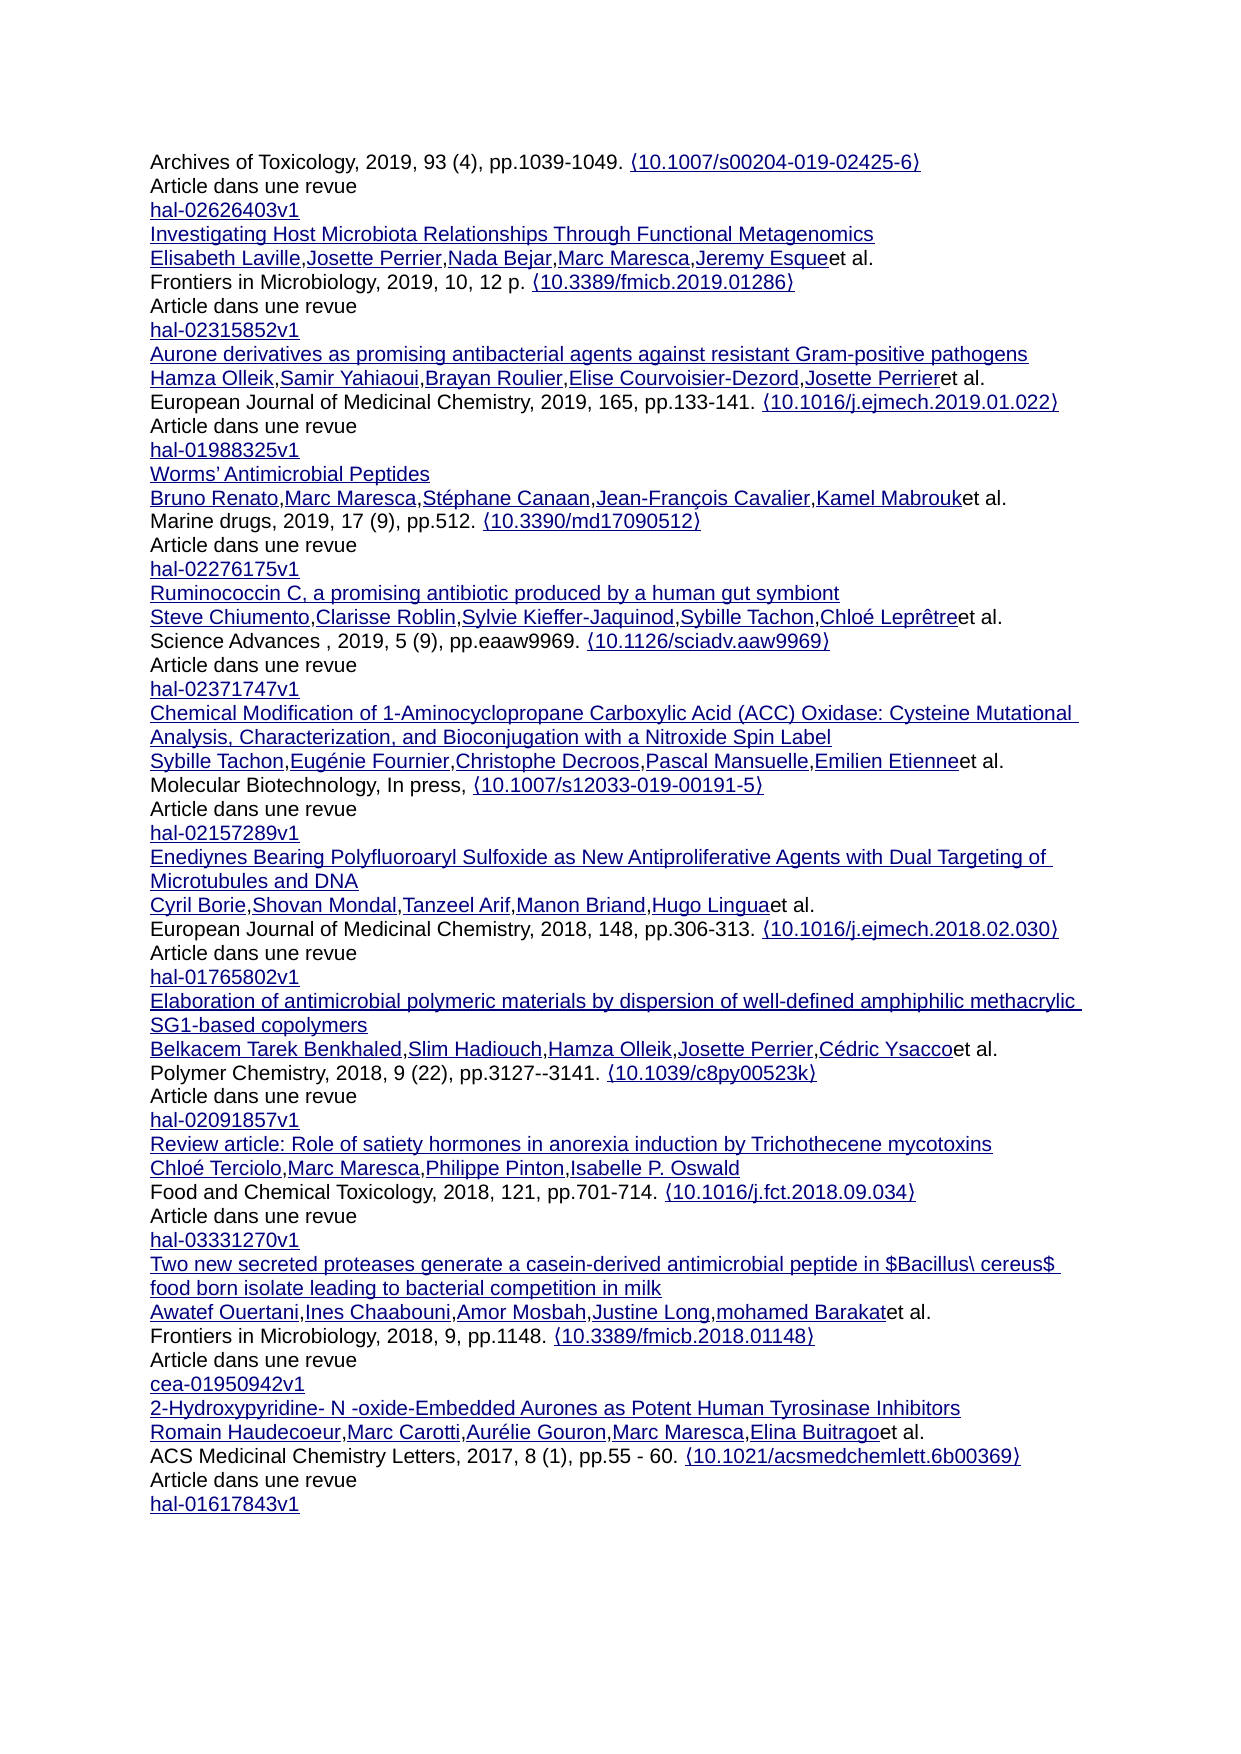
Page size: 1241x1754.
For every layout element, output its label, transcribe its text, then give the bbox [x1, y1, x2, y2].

table_cell Archives of Toxicology, 2019, 93 (4), pp.1039-1049. ⟨10.1007/s00204-019-02425-6⟩ Article dans une revue hal-02626403v1 [150, 150, 1090, 222]
table_cell Chemical Modification of 1-Aminocyclopropane Carboxylic Acid (ACC) Oxidase: Cysteine Mutational Analysis, Characterization, and Bioconjugation with a Nitroxide Spin Label Sybille Tachon,Eugénie Fournier,Christophe Decroos,Pascal Mansuelle,Emilien Etienneet al. Molecular Biotechnology, In press, ⟨10.1007/s12033-019-00191-5⟩ Article dans une revue hal-02157289v1 [150, 701, 1090, 845]
table_cell Worms’ Antimicrobial Peptides Bruno Renato,Marc Maresca,Stéphane Canaan,Jean-François Cavalier,Kamel Mabrouket al. Marine drugs, 2019, 17 (9), pp.512. ⟨10.3390/md17090512⟩ Article dans une revue hal-02276175v1 [150, 461, 1090, 581]
table_cell Elaboration of antimicrobial polymeric materials by dispersion of well-defined amphiphilic methacrylic SG1-based copolymers Belkacem Tarek Benkhaled,Slim Hadiouch,Hamza Olleik,Josette Perrier,Cédric Ysaccoet al. Polymer Chemistry, 2018, 9 (22), pp.3127--3141. ⟨10.1039/c8py00523k⟩ Article dans une revue hal-02091857v1 [150, 989, 1090, 1132]
table_cell Two new secreted proteases generate a casein-derived antimicrobial peptide in $Bacillus\ cereus$ food born isolate leading to bacterial competition in milk Awatef Ouertani,Ines Chaabouni,Amor Mosbah,Justine Long,​mohamed Barakatet al. Frontiers in Microbiology, 2018, 9, pp.1148. ⟨10.3389/fmicb.2018.01148⟩ Article dans une revue cea-01950942v1 [150, 1252, 1090, 1396]
table_cell Enediynes Bearing Polyfluoroaryl Sulfoxide as New Antiproliferative Agents with Dual Targeting of Microtubules and DNA Cyril Borie,Shovan Mondal,Tanzeel Arif,Manon Briand,Hugo Linguaet al. European Journal of Medicinal Chemistry, 2018, 148, pp.306-313. ⟨10.1016/j.ejmech.2018.02.030⟩ Article dans une revue hal-01765802v1 [150, 845, 1090, 988]
table_cell Review article: Role of satiety hormones in anorexia induction by Trichothecene mycotoxins Chloé Terciolo,Marc Maresca,Philippe Pinton,Isabelle P. Oswald Food and Chemical Toxicology, 2018, 121, pp.701-714. ⟨10.1016/j.fct.2018.09.034⟩ Article dans une revue hal-03331270v1 [150, 1132, 1090, 1252]
table_cell Aurone derivatives as promising antibacterial agents against resistant Gram-positive pathogens Hamza Olleik,Samir Yahiaoui,Brayan Roulier,Elise Courvoisier-Dezord,Josette Perrieret al. European Journal of Medicinal Chemistry, 2019, 165, pp.133-141. ⟨10.1016/j.ejmech.2019.01.022⟩ Article dans une revue hal-01988325v1 [150, 342, 1090, 461]
table_cell Investigating Host Microbiota Relationships Through Functional Metagenomics Elisabeth Laville,Josette Perrier,Nada Bejar,Marc Maresca,Jeremy Esqueet al. Frontiers in Microbiology, 2019, 10, 12 p. ⟨10.3389/fmicb.2019.01286⟩ Article dans une revue hal-02315852v1 [150, 222, 1090, 342]
table_cell 2-Hydroxypyridine- N -oxide-Embedded Aurones as Potent Human Tyrosinase Inhibitors Romain Haudecoeur,Marc Carotti,Aurélie Gouron,Marc Maresca,Elina Buitragoet al. ACS Medicinal Chemistry Letters, 2017, 8 (1), pp.55 - 60. ⟨10.1021/acsmedchemlett.6b00369⟩ Article dans une revue hal-01617843v1 [150, 1396, 1090, 1516]
table_cell Ruminococcin C, a promising antibiotic produced by a human gut symbiont Steve Chiumento,Clarisse Roblin,Sylvie Kieffer-Jaquinod,Sybille Tachon,Chloé Leprêtreet al. Science Advances , 2019, 5 (9), pp.eaaw9969. ⟨10.1126/sciadv.aaw9969⟩ Article dans une revue hal-02371747v1 [150, 581, 1090, 701]
